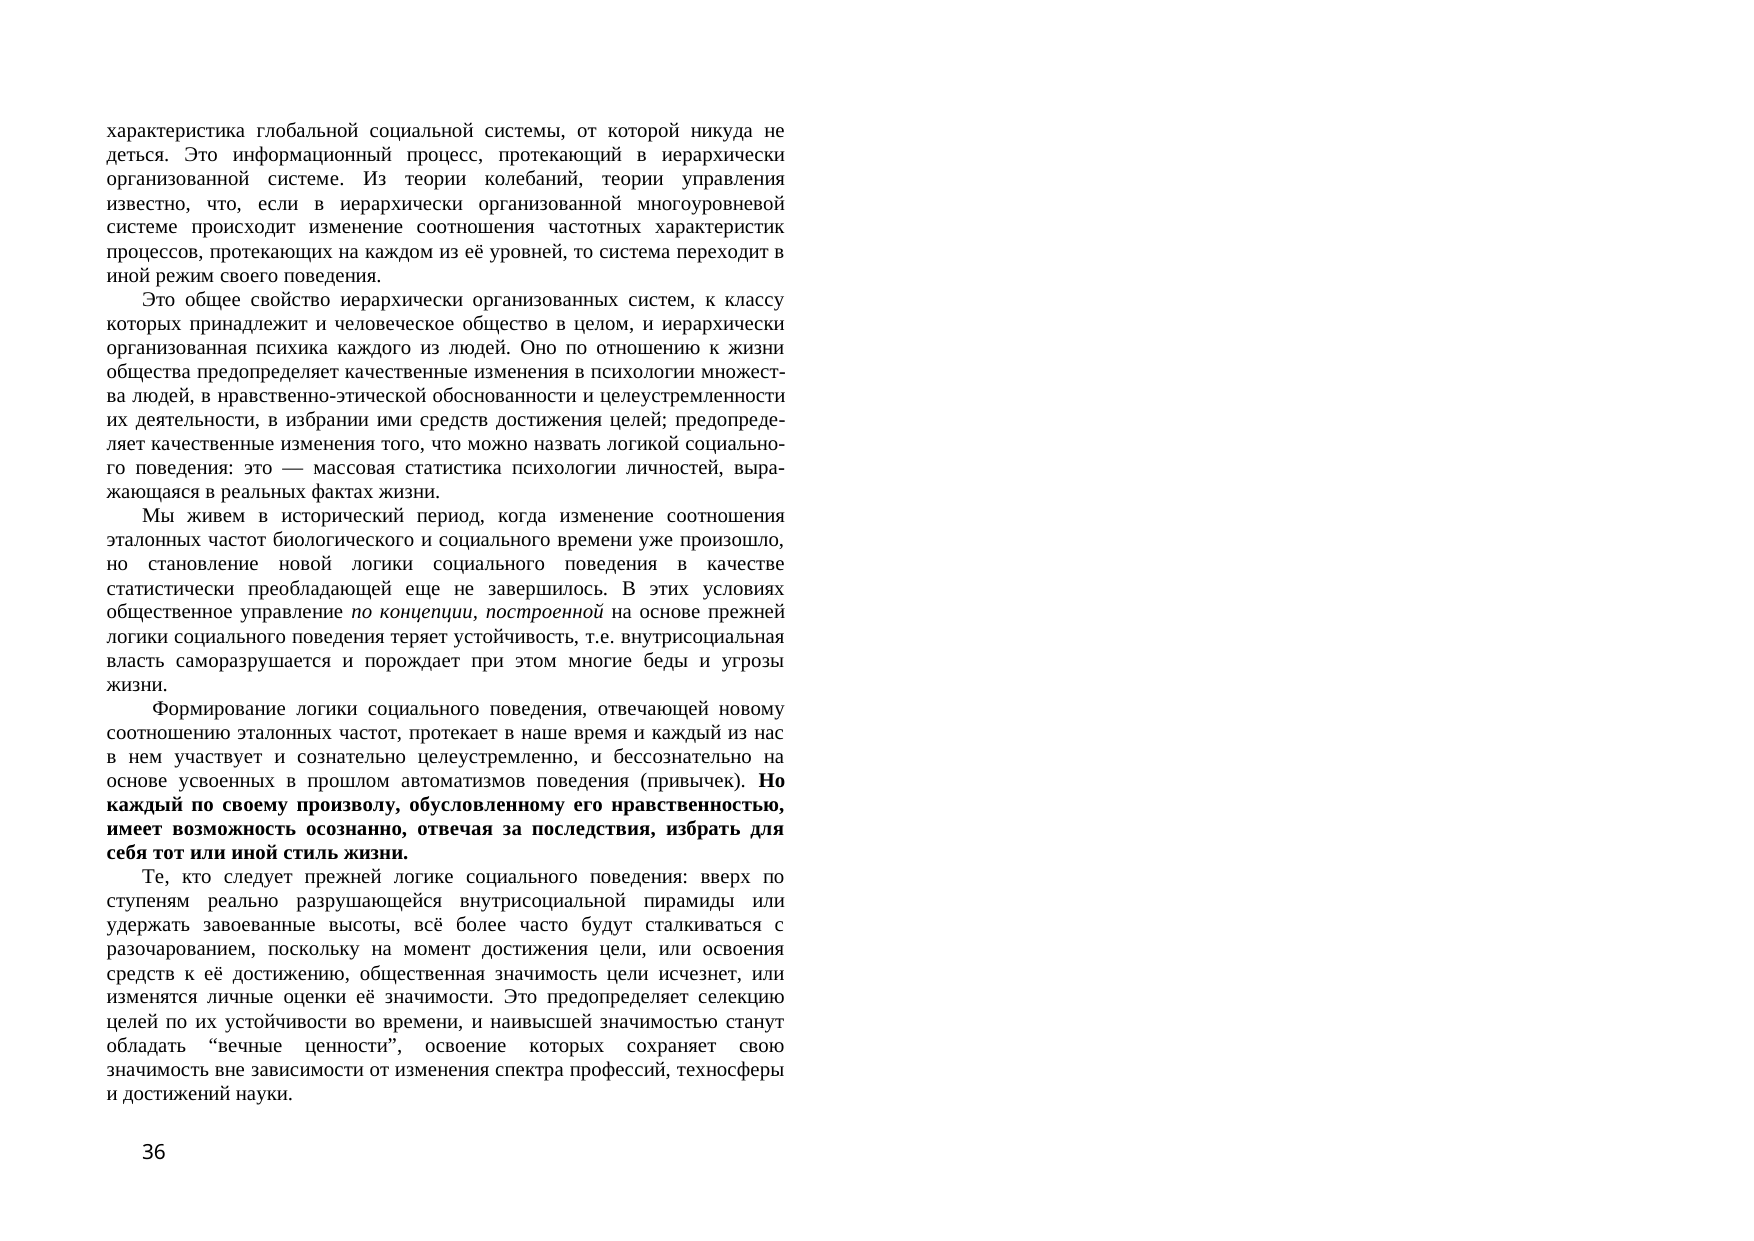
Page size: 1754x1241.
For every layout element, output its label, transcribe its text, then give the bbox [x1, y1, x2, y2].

text Мы живем в исторический период, когда изменение соотношения эталонных частот биологического и социального времени уже произошло, но становление новой логики социального поведения в качестве статистически преобладающей еще не завершилось. В этих условиях общественное управление по концепции, построенной на основе прежней логики социального поведения теряет устойчивость, т.е. внутрисоциальная власть саморазрушается и порождает при этом многие беды и угрозы жизни. [106, 503, 785, 696]
text Это общее свойство иерархически организованных систем, к классу которых принадлежит и человеческое общество в целом, и иерархически организованная психика каждого из людей. Оно по отношению к жизни общества пре­до­пре­де­ля­ет ка­че­ст­вен­ные из­ме­не­ния в пси­хо­ло­гии мно­же­ст­ва лю­дей, в нрав­ст­вен­но-эти­че­ской обос­но­ван­но­сти и це­ле­уст­рем­лен­но­сти их дея­тель­но­сти, в из­бра­нии ими средств дос­ти­же­ния це­лей; пре­до­пре­де­ля­ет ка­че­ст­вен­ные из­ме­не­ния то­го, что мож­но на­звать ло­ги­кой со­ци­аль­но­го по­ве­де­ния: это — мас­со­вая ста­ти­сти­ка пси­хо­ло­гии лич­но­стей, вы­ра­жаю­щая­ся в ре­аль­ных фак­тах жиз­ни. [106, 287, 785, 503]
text характеристика глобальной социальной системы, от которой никуда не деться. Это информационный процесс, протекающий в иерархически организованной системе. Из теории колебаний, теории управления известно, что, если в иерархически организованной многоуровневой системе происходит изменение соотношения частотных характеристик процессов, протекающих на каждом из её уровней, то система переходит в иной режим своего поведения. [106, 118, 785, 287]
text Те, кто следует прежней логике социального поведения: вверх по ступеням реально разрушающейся внутрисоциальной пирамиды или удержать завоеванные высоты, всё более часто будут сталкиваться с разочарованием, поскольку на момент достижения цели, или освоения средств к её достижению, общественная значимость цели исчезнет, или изменятся личные оценки её значимости. Это предопределяет селекцию целей по их устойчивости во времени, и наивысшей значимостью станут обладать “вечные ценности”, освоение которых сохраняет свою значимость вне зависимости от изменения спектра профессий, техносферы и достижений науки. [106, 864, 785, 1105]
text Формирование логики социального поведения, отвечающей новому соотношению эталонных частот, протекает в наше время и каждый из нас в нем участвует и сознательно целеустремленно, и бессознательно на основе усвоенных в прошлом автоматизмов поведения (привычек). Но каждый по своему произволу, обусловленному его нравственностью, имеет возможность осознанно, отвечая за последствия, избрать для себя тот или иной стиль жизни. [106, 696, 785, 864]
